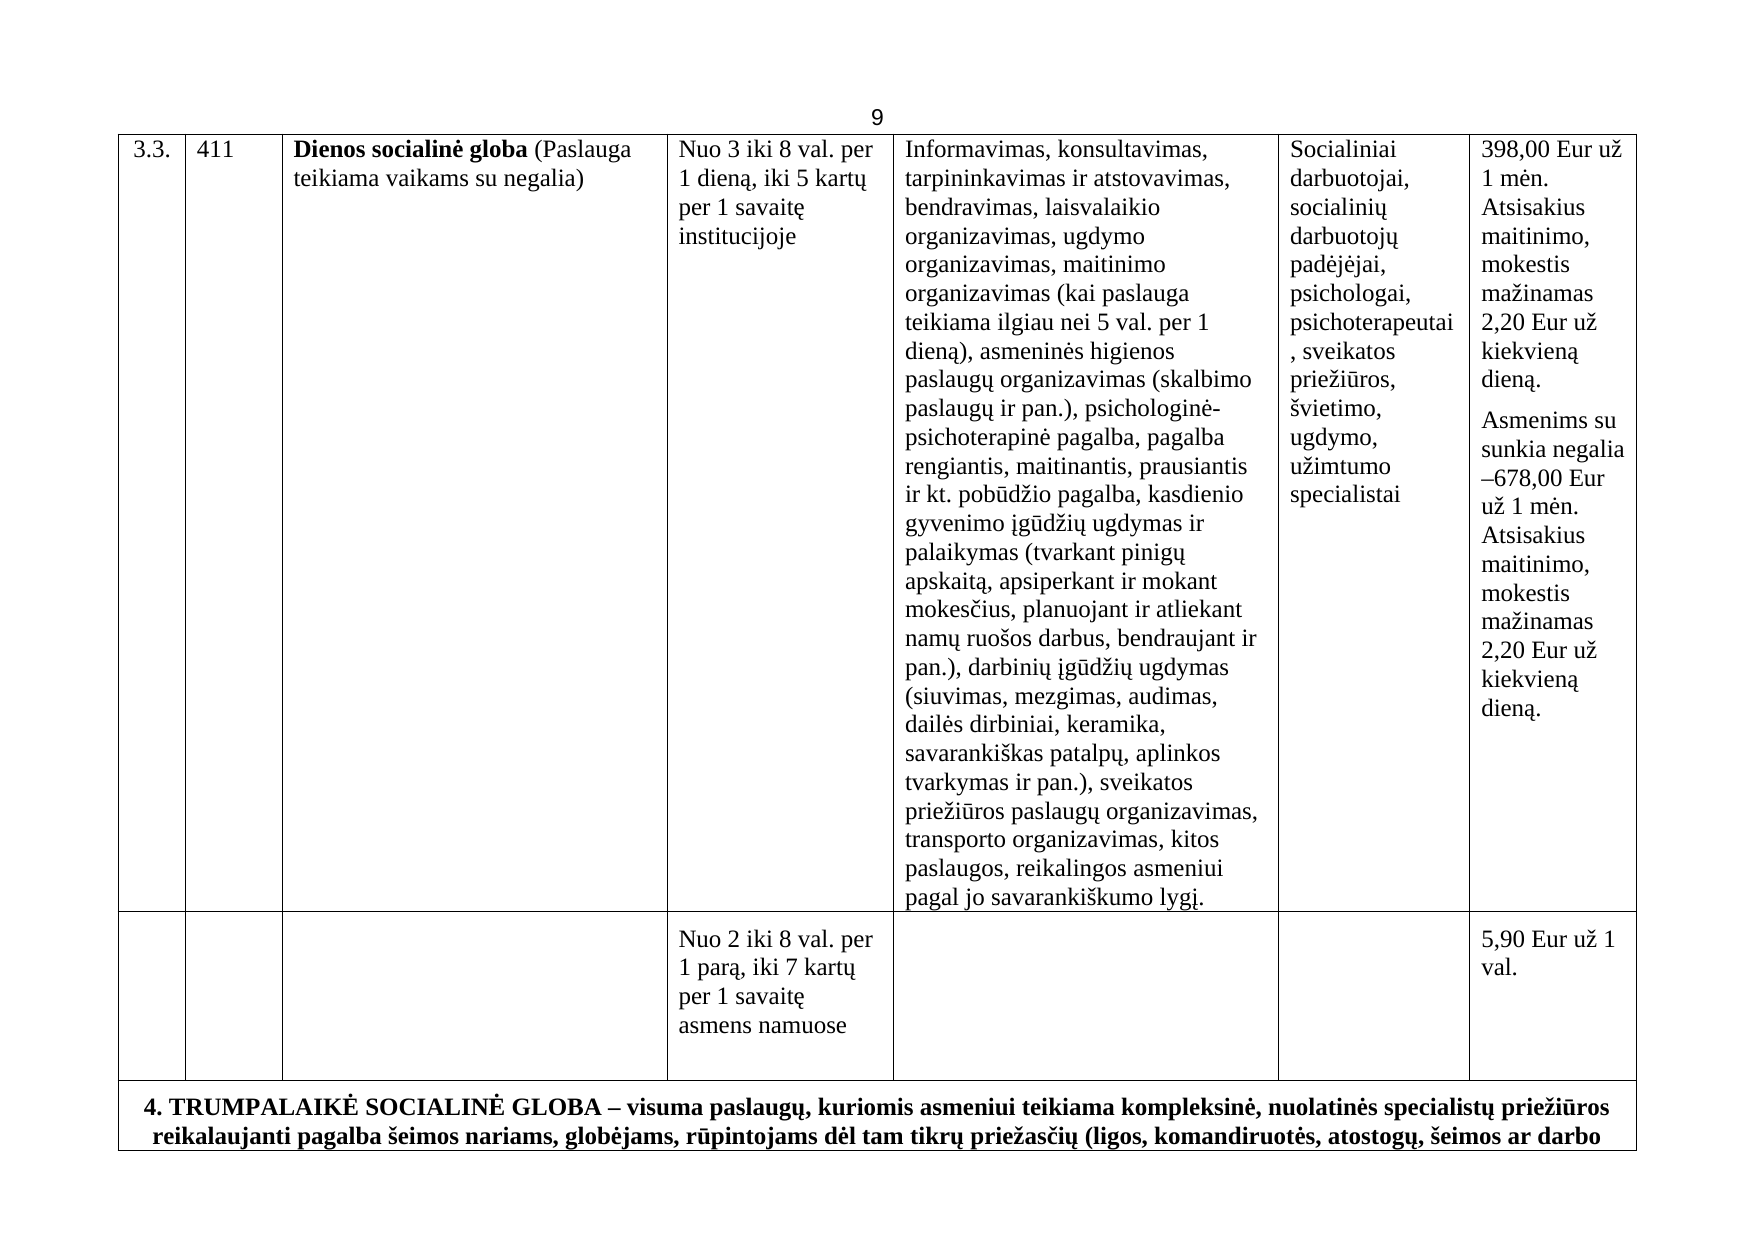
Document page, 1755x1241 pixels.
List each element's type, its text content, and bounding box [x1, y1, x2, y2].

table_cell 5,90 Eur už 1 val. [1470, 912, 1636, 1079]
table_cell Nuo 2 iki 8 val. per 1 parą, iki 7 kartų per 1 savaitę asmens namuose [668, 912, 893, 1079]
table_cell Dienos socialinė globa (Paslauga teikiama vaikams su negalia) [283, 135, 667, 911]
table_cell Nuo 3 iki 8 val. per 1 dieną, iki 5 kartų per 1 savaitę institucijoje [668, 135, 893, 911]
table_cell [1279, 912, 1469, 1079]
table_cell 411 [186, 135, 282, 911]
table_cell 398,00 Eur už 1 mėn. Atsisakius maitinimo, mokestis mažinamas 2,20 Eur už kiekvieną dieną. Asmenims su sunkia negalia –678,00 Eur už 1 mėn. Atsisakius maitinimo, mokestis mažinamas 2,20 Eur už kiekvieną dieną. [1470, 135, 1636, 911]
table_cell Socialiniai darbuotojai, socialinių darbuotojų padėjėjai, psichologai, psichoterapeutai, sveikatos priežiūros, švietimo, ugdymo, užimtumo specialistai [1279, 135, 1469, 911]
table_cell [119, 912, 185, 1079]
table_cell [283, 912, 667, 1079]
table_cell [894, 912, 1278, 1079]
table_cell 4. TRUMPALAIKĖ SOCIALINĖ GLOBA – visuma paslaugų, kuriomis asmeniui teikiama kompleksinė, nuolatinės specialistų priežiūros reikalaujanti pagalba šeimos nariams, globėjams, rūpintojams dėl tam tikrų priežasčių (ligos, komandiruotės, atostogų, šeimos ar darbo [119, 1081, 1636, 1150]
table_cell [186, 912, 282, 1079]
table_cell 3.3. [119, 135, 185, 911]
table_cell Informavimas, konsultavimas, tarpininkavimas ir atstovavimas, bendravimas, laisvalaikio organizavimas, ugdymo organizavimas, maitinimo organizavimas (kai paslauga teikiama ilgiau nei 5 val. per 1 dieną), asmeninės higienos paslaugų organizavimas (skalbimo paslaugų ir pan.), psichologinė-psichoterapinė pagalba, pagalba rengiantis, maitinantis, prausiantis ir kt. pobūdžio pagalba, kasdienio gyvenimo įgūdžių ugdymas ir palaikymas (tvarkant pinigų apskaitą, apsiperkant ir mokant mokesčius, planuojant ir atliekant namų ruošos darbus, bendraujant ir pan.), darbinių įgūdžių ugdymas (siuvimas, mezgimas, audimas, dailės dirbiniai, keramika, savarankiškas patalpų, aplinkos tvarkymas ir pan.), sveikatos priežiūros paslaugų organizavimas, transporto organizavimas, kitos paslaugos, reikalingos asmeniui pagal jo savarankiškumo lygį. [894, 135, 1278, 911]
